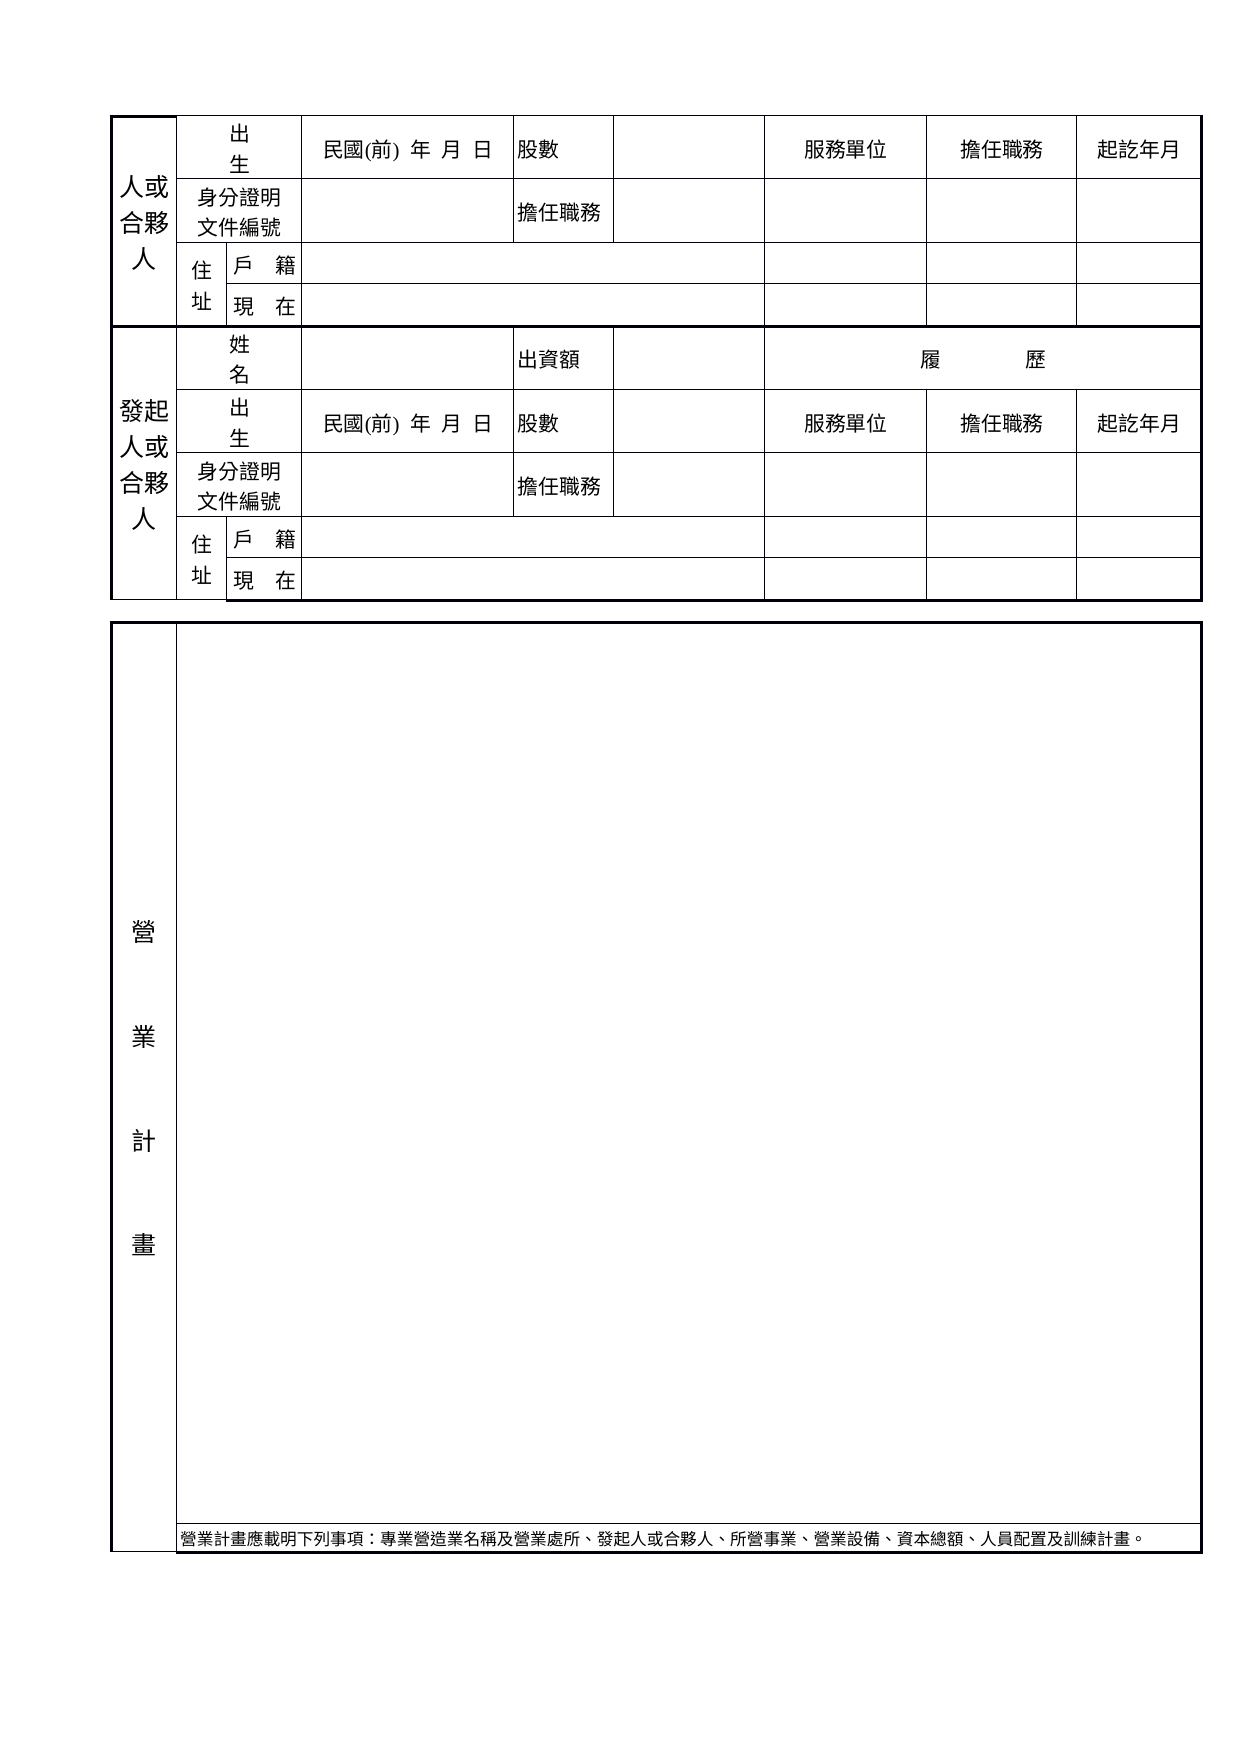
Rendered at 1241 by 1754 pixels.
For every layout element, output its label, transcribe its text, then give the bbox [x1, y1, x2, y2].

table_cell [614, 328, 764, 388]
table_cell 股數 [514, 390, 613, 452]
table_cell [765, 284, 926, 325]
table_cell [765, 517, 926, 557]
table_cell 起訖年月 [1077, 116, 1200, 178]
table_cell [302, 284, 764, 325]
table_cell [302, 453, 513, 516]
table_cell [614, 116, 764, 178]
table_cell [765, 243, 926, 283]
table_cell [1077, 179, 1200, 242]
table_header [177, 624, 1200, 1523]
table_cell [614, 453, 764, 516]
table_cell 股數 [514, 116, 613, 178]
table_cell [1077, 284, 1200, 325]
table_cell 擔任職務 [514, 453, 613, 516]
table_cell 身分證明 文件編號 [177, 453, 301, 516]
table_cell [302, 328, 513, 388]
table_cell 服務單位 [765, 116, 926, 178]
table_cell 營業計畫應載明下列事項：專業營造業名稱及營業處所、發起人或合夥人、所營事業、營業設備、資本總額、人員配置及訓練計畫。 [177, 1524, 1200, 1551]
table_cell [1077, 517, 1200, 557]
table_cell [927, 179, 1076, 242]
table_cell 出 生 [177, 390, 301, 452]
table_cell 住 址 [177, 243, 226, 325]
table_cell [927, 453, 1076, 516]
table_cell [614, 390, 764, 452]
table_cell 履 歷 [765, 328, 1200, 388]
table_cell [302, 179, 513, 242]
table_cell [765, 558, 926, 599]
table_cell 起訖年月 [1077, 390, 1200, 452]
table_cell 戶 籍 [227, 243, 301, 283]
table_cell [927, 243, 1076, 283]
table_cell 出 生 [177, 116, 301, 178]
table_cell 民國(前) 年 月 日 [302, 390, 513, 452]
table_cell 現 在 [227, 284, 301, 325]
table_cell [927, 517, 1076, 557]
table_cell 發起人或合夥人 [113, 328, 176, 599]
table_cell [302, 558, 764, 599]
table_header 營 業 計 畫 [113, 624, 176, 1551]
table_cell 出資額 [514, 328, 613, 388]
table_cell [765, 179, 926, 242]
table_cell 姓 名 [177, 328, 301, 388]
table_cell [1077, 243, 1200, 283]
table_cell 服務單位 [765, 390, 926, 452]
table_cell 民國(前) 年 月 日 [302, 116, 513, 178]
table_cell 人或合夥人 [113, 118, 176, 325]
table_cell [765, 453, 926, 516]
table_cell [302, 243, 764, 283]
table_cell 擔任職務 [927, 390, 1076, 452]
table_cell [614, 179, 764, 242]
table_cell [302, 517, 764, 557]
table_cell 住 址 [177, 517, 226, 599]
table_cell [927, 284, 1076, 325]
table_cell 擔任職務 [927, 116, 1076, 178]
table_cell 擔任職務 [514, 179, 613, 242]
table_cell 身分證明 文件編號 [177, 179, 301, 242]
table_cell [927, 558, 1076, 599]
table_cell [1077, 558, 1200, 599]
table_cell 現 在 [227, 558, 301, 599]
table_cell 戶 籍 [227, 517, 301, 557]
table_cell [1077, 453, 1200, 516]
